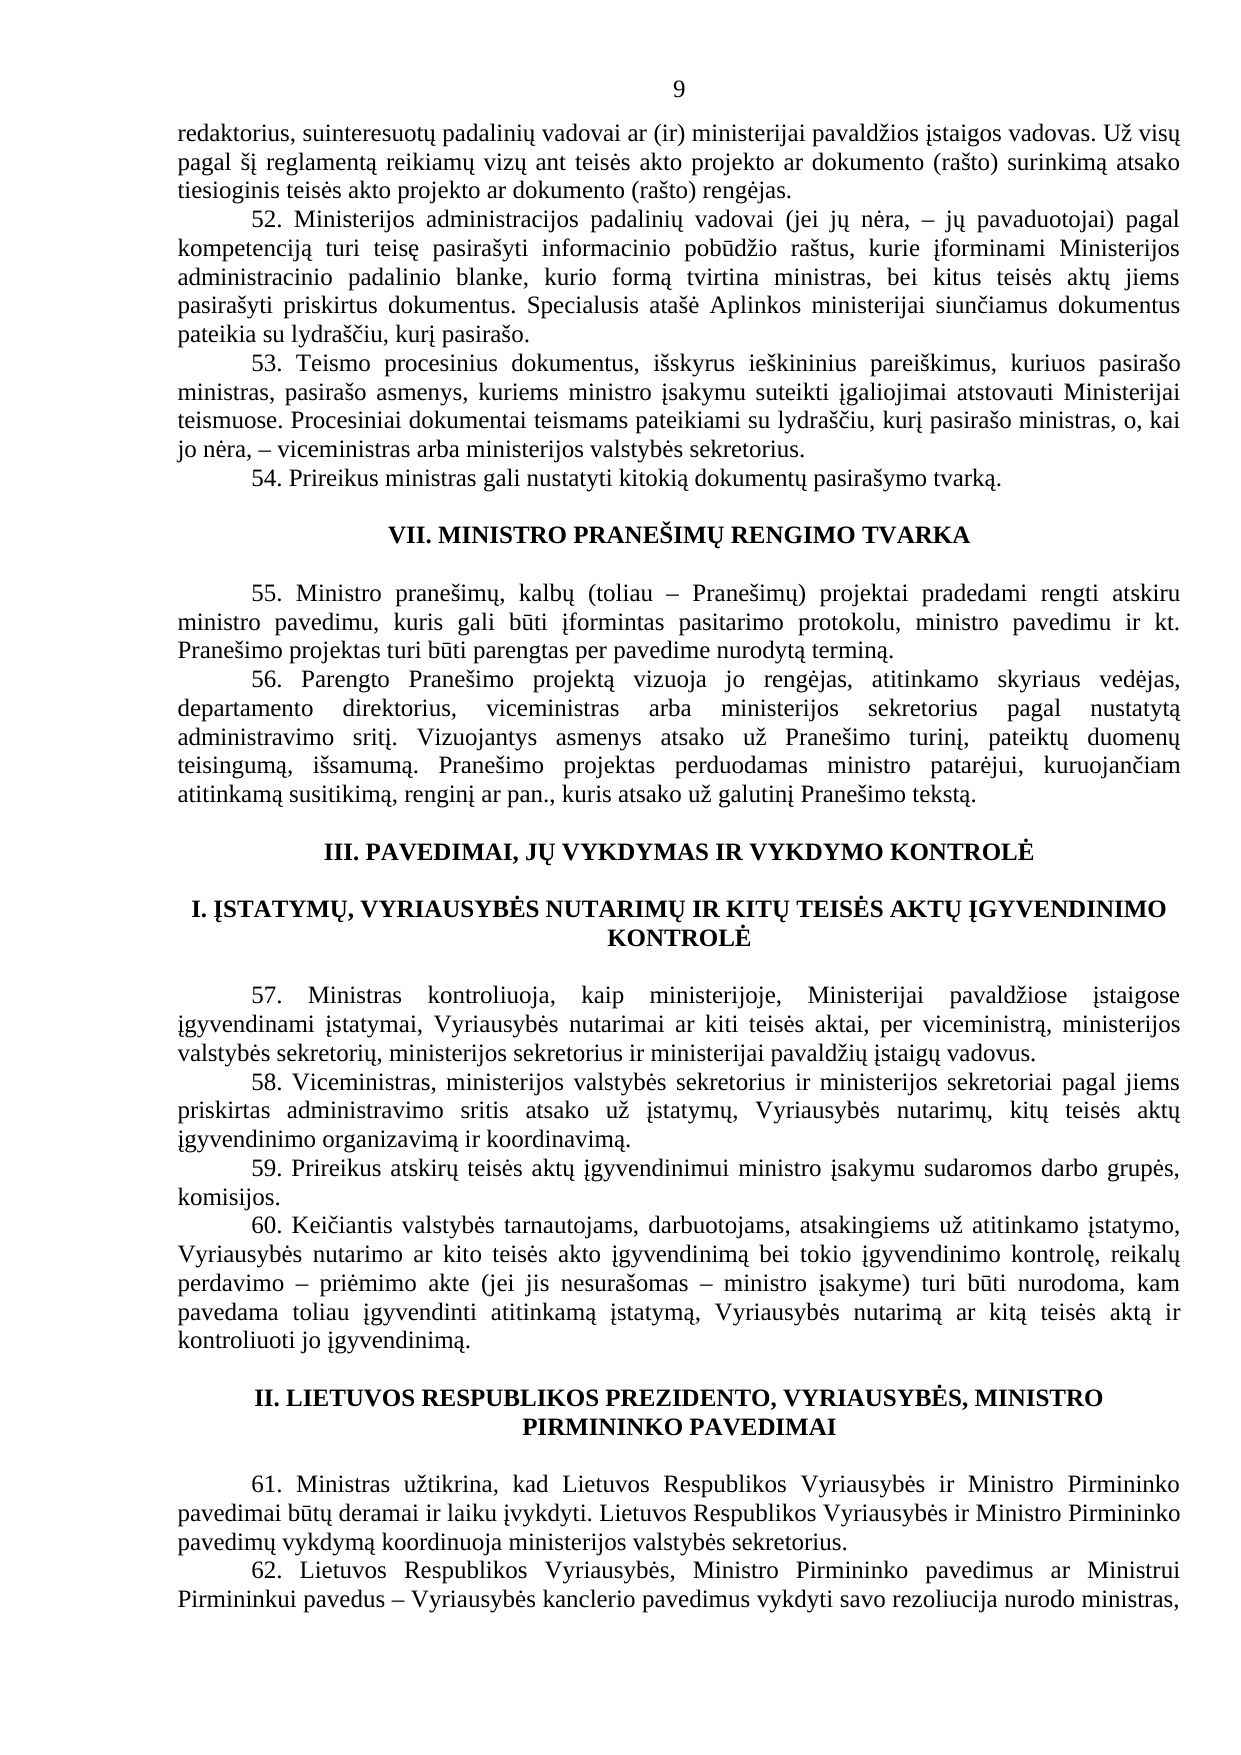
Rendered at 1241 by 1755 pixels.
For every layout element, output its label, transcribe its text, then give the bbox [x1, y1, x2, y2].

text 59. Prireikus atskirų teisės aktų įgyvendinimui ministro įsakymu sudaromos darbo grupės, komisijos. [177, 1153, 1181, 1211]
text redaktorius, suinteresuotų padalinių vadovai ar (ir) ministerijai pavaldžios įstaigos vadovas. Už visų pagal šį reglamentą reikiamų vizų ant teisės akto projekto ar dokumento (rašto) surinkimą atsako tiesioginis teisės akto projekto ar dokumento (rašto) rengėjas. [177, 118, 1181, 204]
text VII. MINISTRO PRANEŠIMŲ RENGIMO TVARKA [177, 521, 1181, 549]
text 52. Ministerijos administracijos padalinių vadovai (jei jų nėra, – jų pavaduotojai) pagal kompetenciją turi teisę pasirašyti informacinio pobūdžio raštus, kurie įforminami Ministerijos administracinio padalinio blanke, kurio formą tvirtina ministras, bei kitus teisės aktų jiems pasirašyti priskirtus dokumentus. Specialusis atašė Aplinkos ministerijai siunčiamus dokumentus pateikia su lydraščiu, kurį pasirašo. [177, 204, 1181, 348]
text 58. Viceministras, ministerijos valstybės sekretorius ir ministerijos sekretoriai pagal jiems priskirtas administravimo sritis atsako už įstatymų, Vyriausybės nutarimų, kitų teisės aktų įgyvendinimo organizavimą ir koordinavimą. [177, 1067, 1181, 1153]
text 54. Prireikus ministras gali nustatyti kitokią dokumentų pasirašymo tvarką. [177, 463, 1181, 492]
text 56. Parengto Pranešimo projektą vizuoja jo rengėjas, atitinkamo skyriaus vedėjas, departamento direktorius, viceministras arba ministerijos sekretorius pagal nustatytą administravimo sritį. Vizuojantys asmenys atsako už Pranešimo turinį, pateiktų duomenų teisingumą, išsamumą. Pranešimo projektas perduodamas ministro patarėjui, kuruojančiam atitinkamą susitikimą, renginį ar pan., kuris atsako už galutinį Pranešimo tekstą. [177, 664, 1181, 808]
text 53. Teismo procesinius dokumentus, išskyrus ieškininius pareiškimus, kuriuos pasirašo ministras, pasirašo asmenys, kuriems ministro įsakymu suteikti įgaliojimai atstovauti Ministerijai teismuose. Procesiniai dokumentai teismams pateikiami su lydraščiu, kurį pasirašo ministras, o, kai jo nėra, – viceministras arba ministerijos valstybės sekretorius. [177, 348, 1181, 463]
text I. ĮSTATYMŲ, VYRIAUSYBĖS NUTARIMŲ IR KITŲ TEISĖS AKTŲ ĮGYVENDINIMO KONTROLĖ [177, 894, 1181, 952]
text 60. Keičiantis valstybės tarnautojams, darbuotojams, atsakingiems už atitinkamo įstatymo, Vyriausybės nutarimo ar kito teisės akto įgyvendinimą bei tokio įgyvendinimo kontrolę, reikalų perdavimo – priėmimo akte (jei jis nesurašomas – ministro įsakyme) turi būti nurodoma, kam pavedama toliau įgyvendinti atitinkamą įstatymą, Vyriausybės nutarimą ar kitą teisės aktą ir kontroliuoti jo įgyvendinimą. [177, 1211, 1181, 1354]
text II. LIETUVOS RESPUBLIKOS PREZIDENTO, VYRIAUSYBĖS, MINISTRO PIRMININKO PAVEDIMAI [177, 1383, 1181, 1441]
text III. PAVEDIMAI, JŲ VYKDYMAS IR VYKDYMO KONTROLĖ [177, 837, 1181, 866]
text 55. Ministro pranešimų, kalbų (toliau – Pranešimų) projektai pradedami rengti atskiru ministro pavedimu, kuris gali būti įformintas pasitarimo protokolu, ministro pavedimu ir kt. Pranešimo projektas turi būti parengtas per pavedime nurodytą terminą. [177, 578, 1181, 664]
text 61. Ministras užtikrina, kad Lietuvos Respublikos Vyriausybės ir Ministro Pirmininko pavedimai būtų deramai ir laiku įvykdyti. Lietuvos Respublikos Vyriausybės ir Ministro Pirmininko pavedimų vykdymą koordinuoja ministerijos valstybės sekretorius. [177, 1469, 1181, 1556]
text 62. Lietuvos Respublikos Vyriausybės, Ministro Pirmininko pavedimus ar Ministrui Pirmininkui pavedus – Vyriausybės kanclerio pavedimus vykdyti savo rezoliucija nurodo ministras, [177, 1556, 1181, 1613]
text 57. Ministras kontroliuoja, kaip ministerijoje, Ministerijai pavaldžiose įstaigose įgyvendinami įstatymai, Vyriausybės nutarimai ar kiti teisės aktai, per viceministrą, ministerijos valstybės sekretorių, ministerijos sekretorius ir ministerijai pavaldžių įstaigų vadovus. [177, 981, 1181, 1067]
